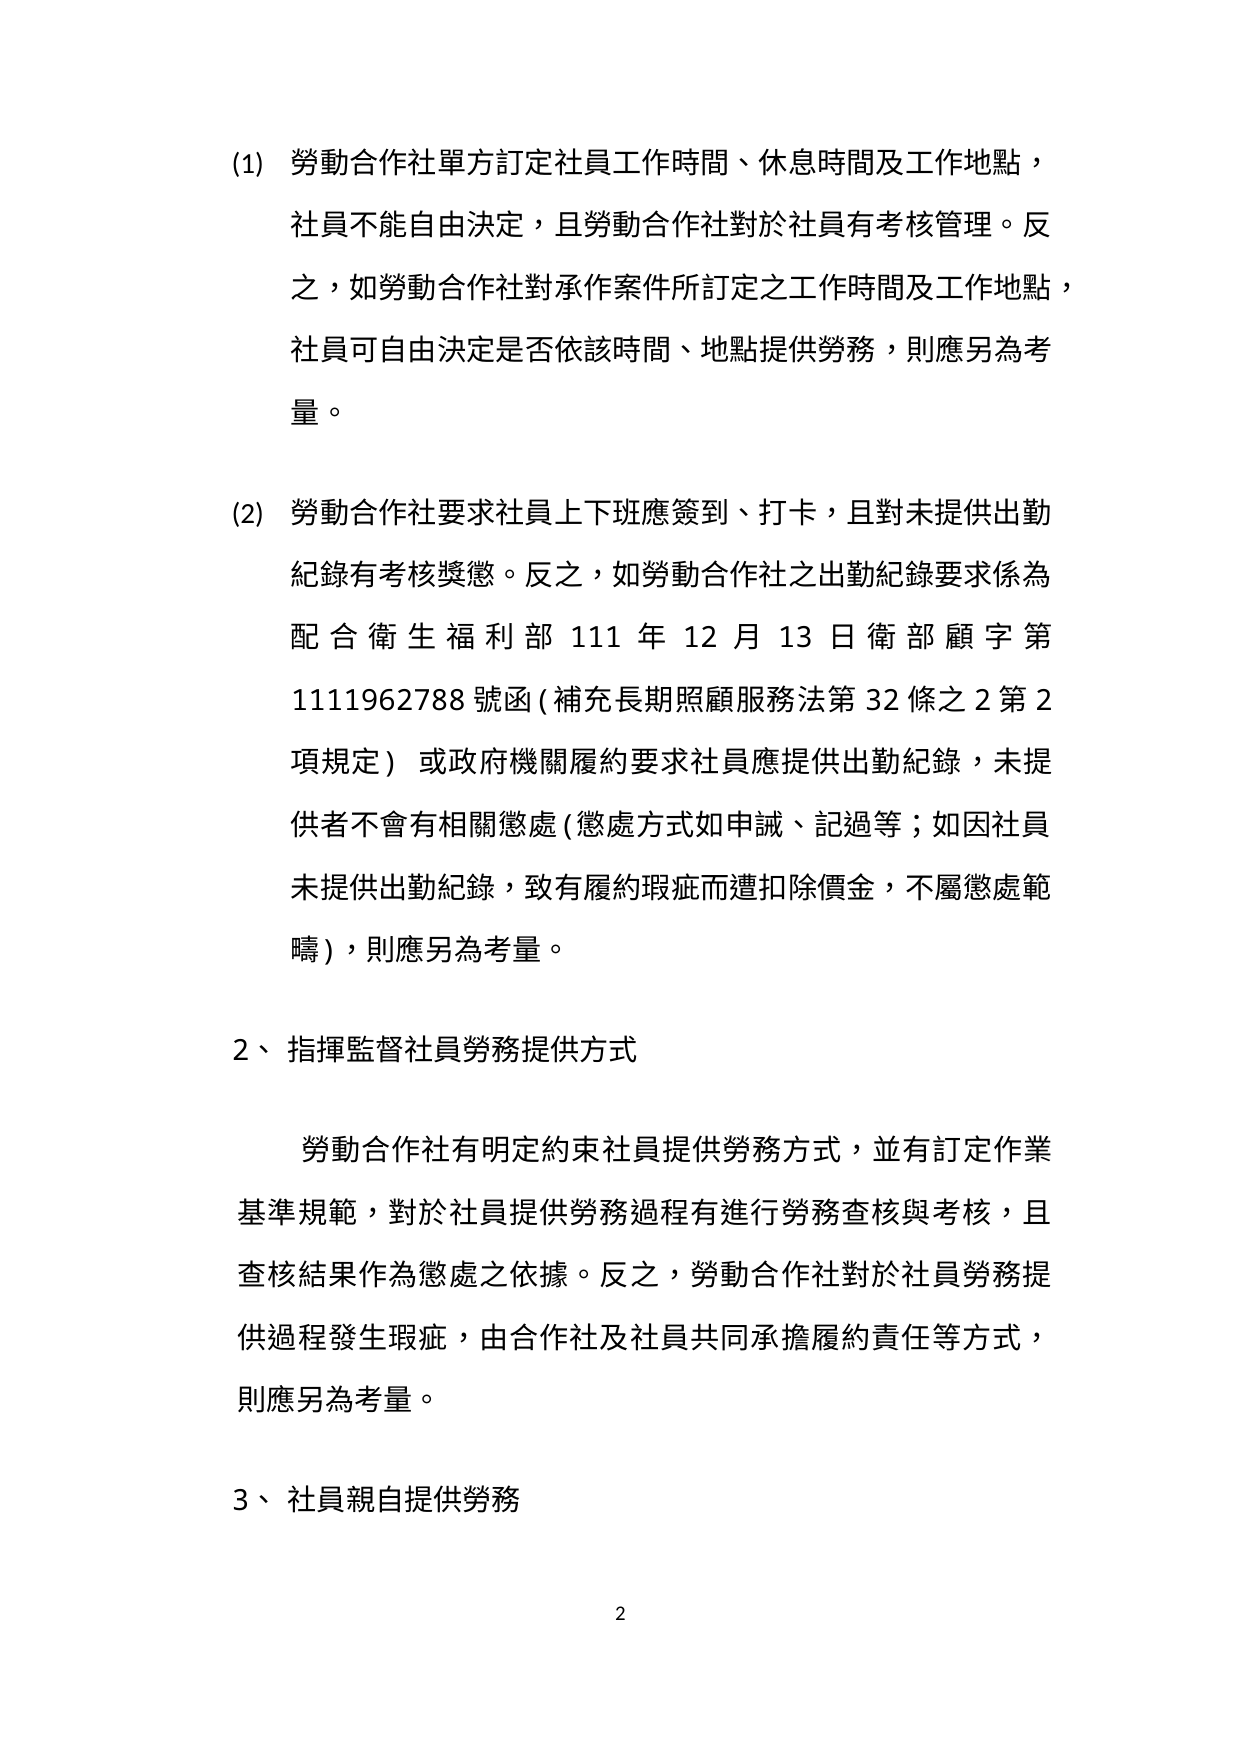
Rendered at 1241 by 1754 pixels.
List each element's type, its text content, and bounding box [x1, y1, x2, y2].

text 勞動合作社有明定約束社員提供勞務方式，並有訂定作業基準規範，對於社員提供勞務過程有進行勞務查核與考核，且查核結果作為懲處之依據。反之，勞動合作社對於社員勞務提供過程發生瑕疵，由合作社及社員共同承擔履約責任等方式，則應另為考量。 [237, 1106, 1053, 1419]
list 勞動合作社要求社員上下班應簽到、打卡，且對未提供出勤紀錄有考核獎懲。反之，如勞動合作社之出勤紀錄要求係為配合衛生福利部111年12月13日衛部顧字第1111962788號函(補充長期照顧服務法第32條之2第2項規定) 或政府機關履約要求社員應提供出勤紀錄，未提供者不會有相關懲處(懲處方式如申誡、記過等；如因社員未提供出勤紀錄，致有履約瑕疵而遭扣除價金，不屬懲處範疇)，則應另為考量。 [231, 469, 1053, 969]
list 勞動合作社單方訂定社員工作時間、休息時間及工作地點，社員不能自由決定，且勞動合作社對於社員有考核管理。反之，如勞動合作社對承作案件所訂定之工作時間及工作地點，社員可自由決定是否依該時間、地點提供勞務，則應另為考量。 [231, 119, 1053, 431]
list 社員親自提供勞務 [187, 1456, 1053, 1519]
list 指揮監督社員勞務提供方式 [187, 1006, 1053, 1069]
